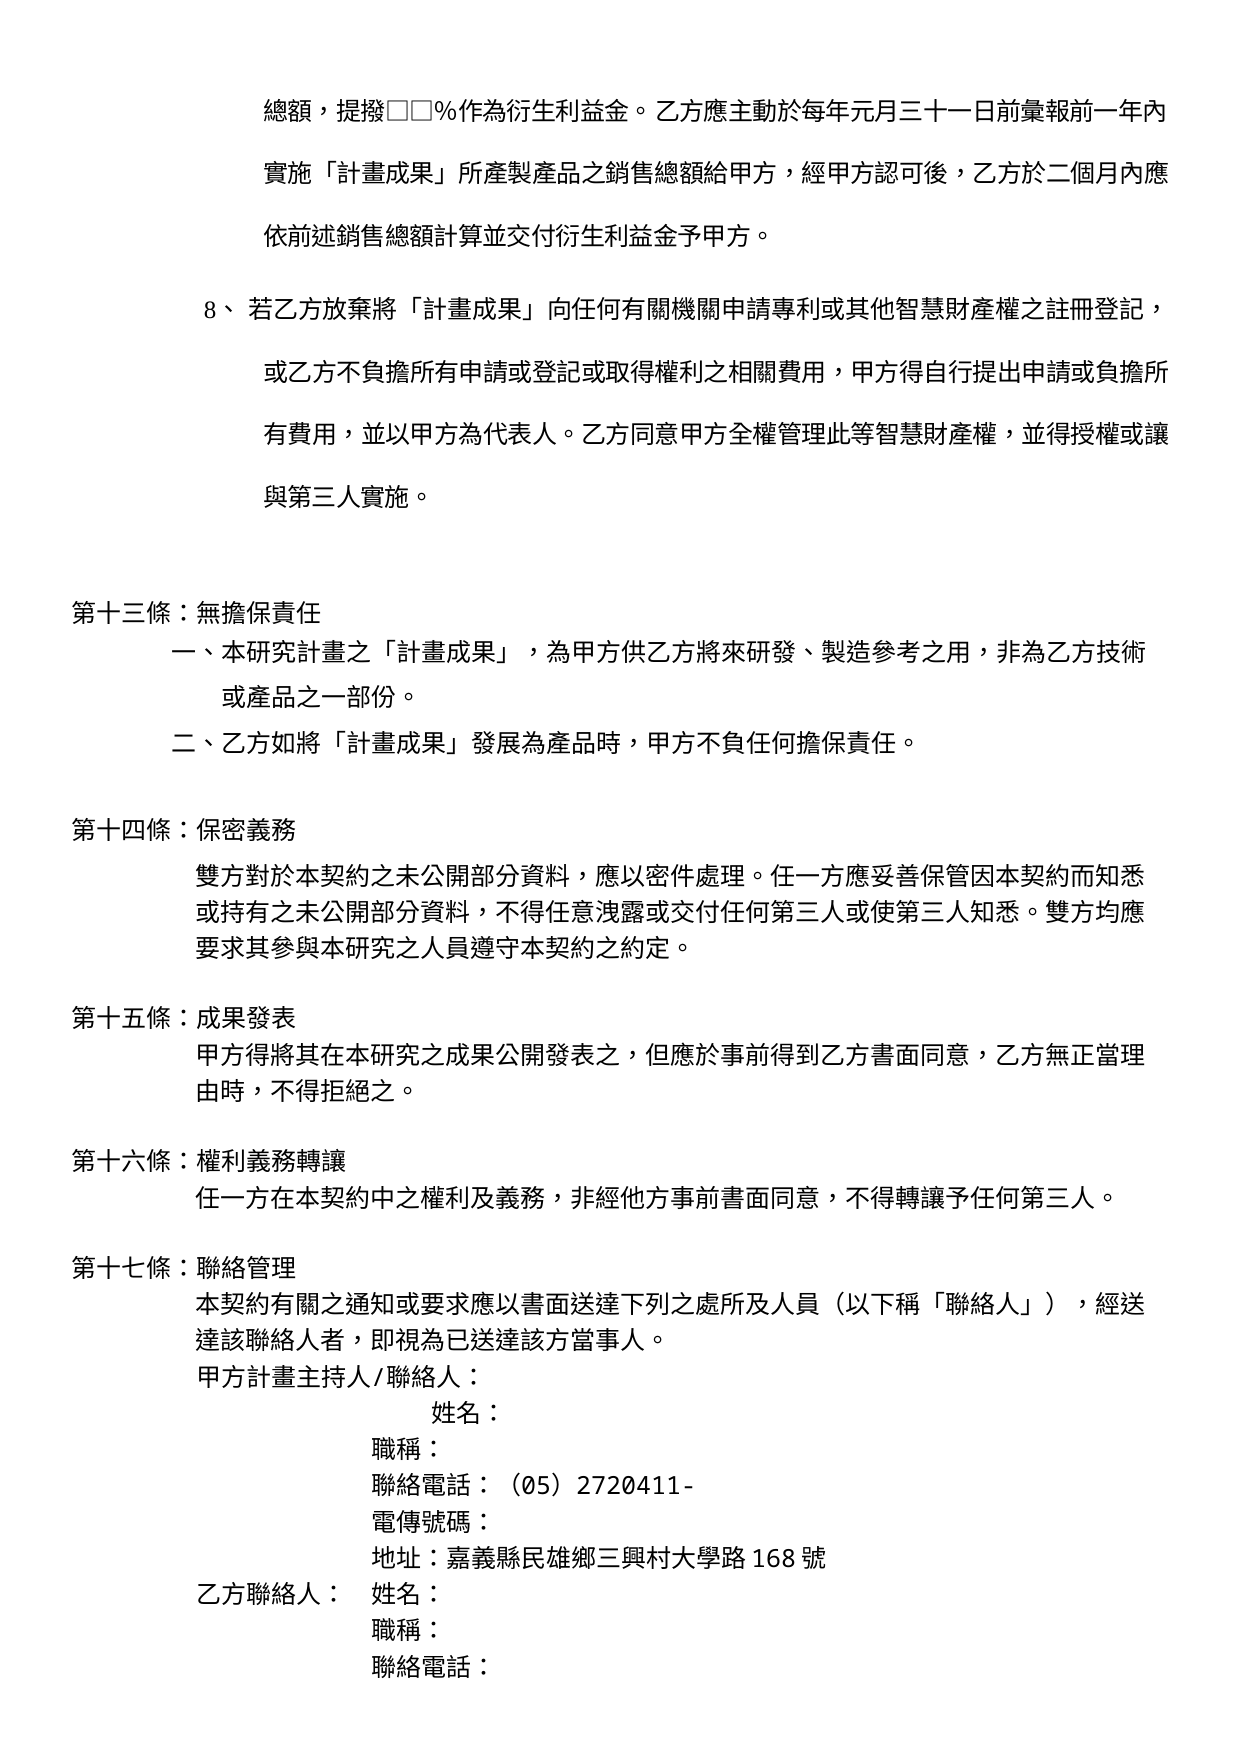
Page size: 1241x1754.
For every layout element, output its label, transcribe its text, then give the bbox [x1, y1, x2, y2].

text 聯絡電話： [71, 1647, 1169, 1683]
text 本契約有關之通知或要求應以書面送達下列之處所及人員（以下稱「聯絡人」），經送達該聯絡人者，即視為已送達該方當事人。 [195, 1284, 1169, 1357]
text 職稱： [71, 1611, 1169, 1647]
list 若乙方放棄將「計畫成果」向任何有關機關申請專利或其他智慧財產權之註冊登記，或乙方不負擔所有申請或登記或取得權利之相關費用，甲方得自行提出申請或負擔所有費用，並以甲方為代表人。乙方同意甲方全權管理此等智慧財產權，並得授權或讓與第三人實施。 [204, 266, 1169, 516]
text 聯絡電話：（05）2720411- [71, 1466, 1169, 1502]
text 乙方聯絡人： 姓名： [71, 1574, 1169, 1611]
text 第十四條：保密義務 [71, 811, 1169, 847]
text 一、本研究計畫之「計畫成果」，為甲方供乙方將來研發、製造參考之用，非為乙方技術或產品之一部份。 [71, 632, 1169, 714]
text 二、乙方如將「計畫成果」發展為產品時，甲方不負任何擔保責任。 [71, 723, 1169, 759]
text 甲方得將其在本研究之成果公開發表之，但應於事前得到乙方書面同意，乙方無正當理由時，不得拒絕之。 [195, 1035, 1169, 1108]
text 電傳號碼： [71, 1502, 1169, 1538]
list 總額，提撥□□％作為衍生利益金。乙方應主動於每年元月三十一日前彙報前一年內實施「計畫成果」所產製產品之銷售總額給甲方，經甲方認可後，乙方於二個月內應依前述銷售總額計算並交付衍生利益金予甲方。 [204, 67, 1169, 255]
text 職稱： [71, 1429, 1169, 1466]
text 甲方計畫主持人/聯絡人： [71, 1357, 1169, 1393]
text 第十五條：成果發表 [71, 999, 1169, 1035]
text 第十六條：權利義務轉讓 [71, 1142, 1169, 1178]
text 第十七條：聯絡管理 [71, 1248, 1169, 1284]
text 第十三條：無擔保責任 [71, 570, 1169, 632]
text 姓名： [71, 1393, 1169, 1429]
text 任一方在本契約中之權利及義務，非經他方事前書面同意，不得轉讓予任何第三人。 [195, 1178, 1169, 1214]
text 雙方對於本契約之未公開部分資料，應以密件處理。任一方應妥善保管因本契約而知悉或持有之未公開部分資料，不得任意洩露或交付任何第三人或使第三人知悉。雙方均應要求其參與本研究之人員遵守本契約之約定。 [195, 856, 1169, 965]
text 地址：嘉義縣民雄鄉三興村大學路168號 [71, 1538, 1169, 1574]
